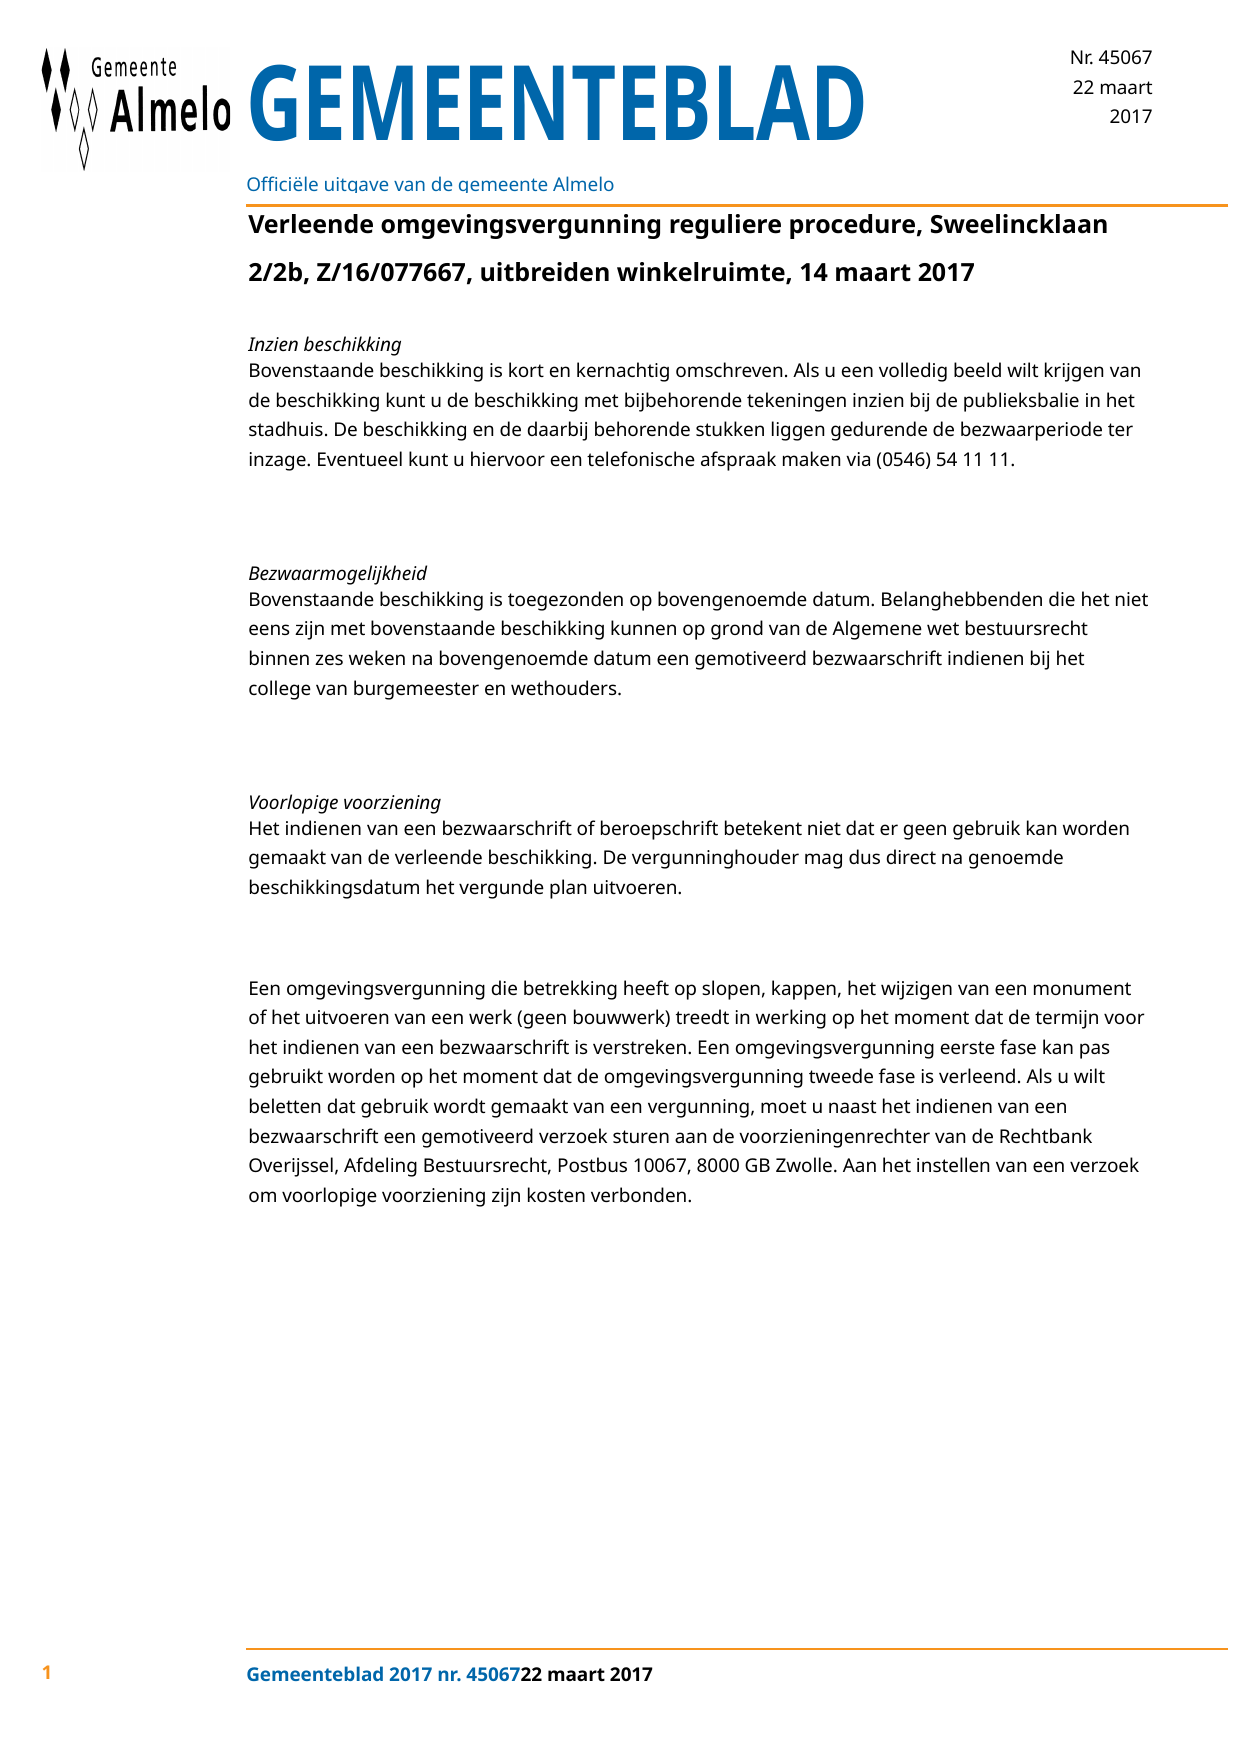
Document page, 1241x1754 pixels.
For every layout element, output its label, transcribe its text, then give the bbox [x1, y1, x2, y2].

text Inzien beschikking [248, 331, 1152, 357]
text Een omgevingsvergunning die betrekking heeft op slopen, kappen, het wijzigen van een monument of het uitvoeren van een werk (geen bouwwerk) treedt in werking op het moment dat de termijn voor het indienen van een bezwaarschrift is verstreken. Een omgevingsvergunning eerste fase kan pas gebruikt worden op het moment dat de omgevingsvergunning tweede fase is verleend. Als u wilt beletten dat gebruik wordt gemaakt van een vergunning, moet u naast het indienen van een bezwaarschrift een gemotiveerd verzoek sturen aan de voorzieningenrechter van de Rechtbank Overijssel, Afdeling Bestuursrecht, Postbus 10067, 8000 GB Zwolle. Aan het instellen van een verzoek om voorlopige voorziening zijn kosten verbonden. [248, 975, 1152, 1208]
picture [41, 47, 231, 172]
text Bovenstaande beschikking is kort en kernachtig omschreven. Als u een volledig beeld wilt krijgen van de beschikking kunt u de beschikking met bijbehorende tekeningen inzien bij de publieksbalie in het stadhuis. De beschikking en de daarbij behorende stukken liggen gedurende de bezwaarperiode ter inzage. Eventueel kunt u hiervoor een telefonische afspraak maken via (0546) 54 11 11. [248, 357, 1152, 472]
text Voorlopige voorziening [248, 789, 1152, 815]
text Bezwaarmogelijkheid [248, 560, 1152, 586]
text Het indienen van een bezwaarschrift of beroepschrift betekent niet dat er geen gebruik kan worden gemaakt van de verleende beschikking. De vergunninghouder mag dus direct na genoemde beschikkingsdatum het vergunde plan uitvoeren. [248, 815, 1152, 900]
text Bovenstaande beschikking is toegezonden op bovengenoemde datum. Belanghebbenden die het niet eens zijn met bovenstaande beschikking kunnen op grond van de Algemene wet bestuursrecht binnen zes weken na bovengenoemde datum een gemotiveerd bezwaarschrift indienen bij het college van burgemeester en wethouders. [248, 586, 1152, 701]
text Verleende omgevingsvergunning reguliere procedure, Sweelincklaan 2/2b, Z/16/077667, uitbreiden winkelruimte, 14 maart 2017 [248, 207, 1152, 288]
